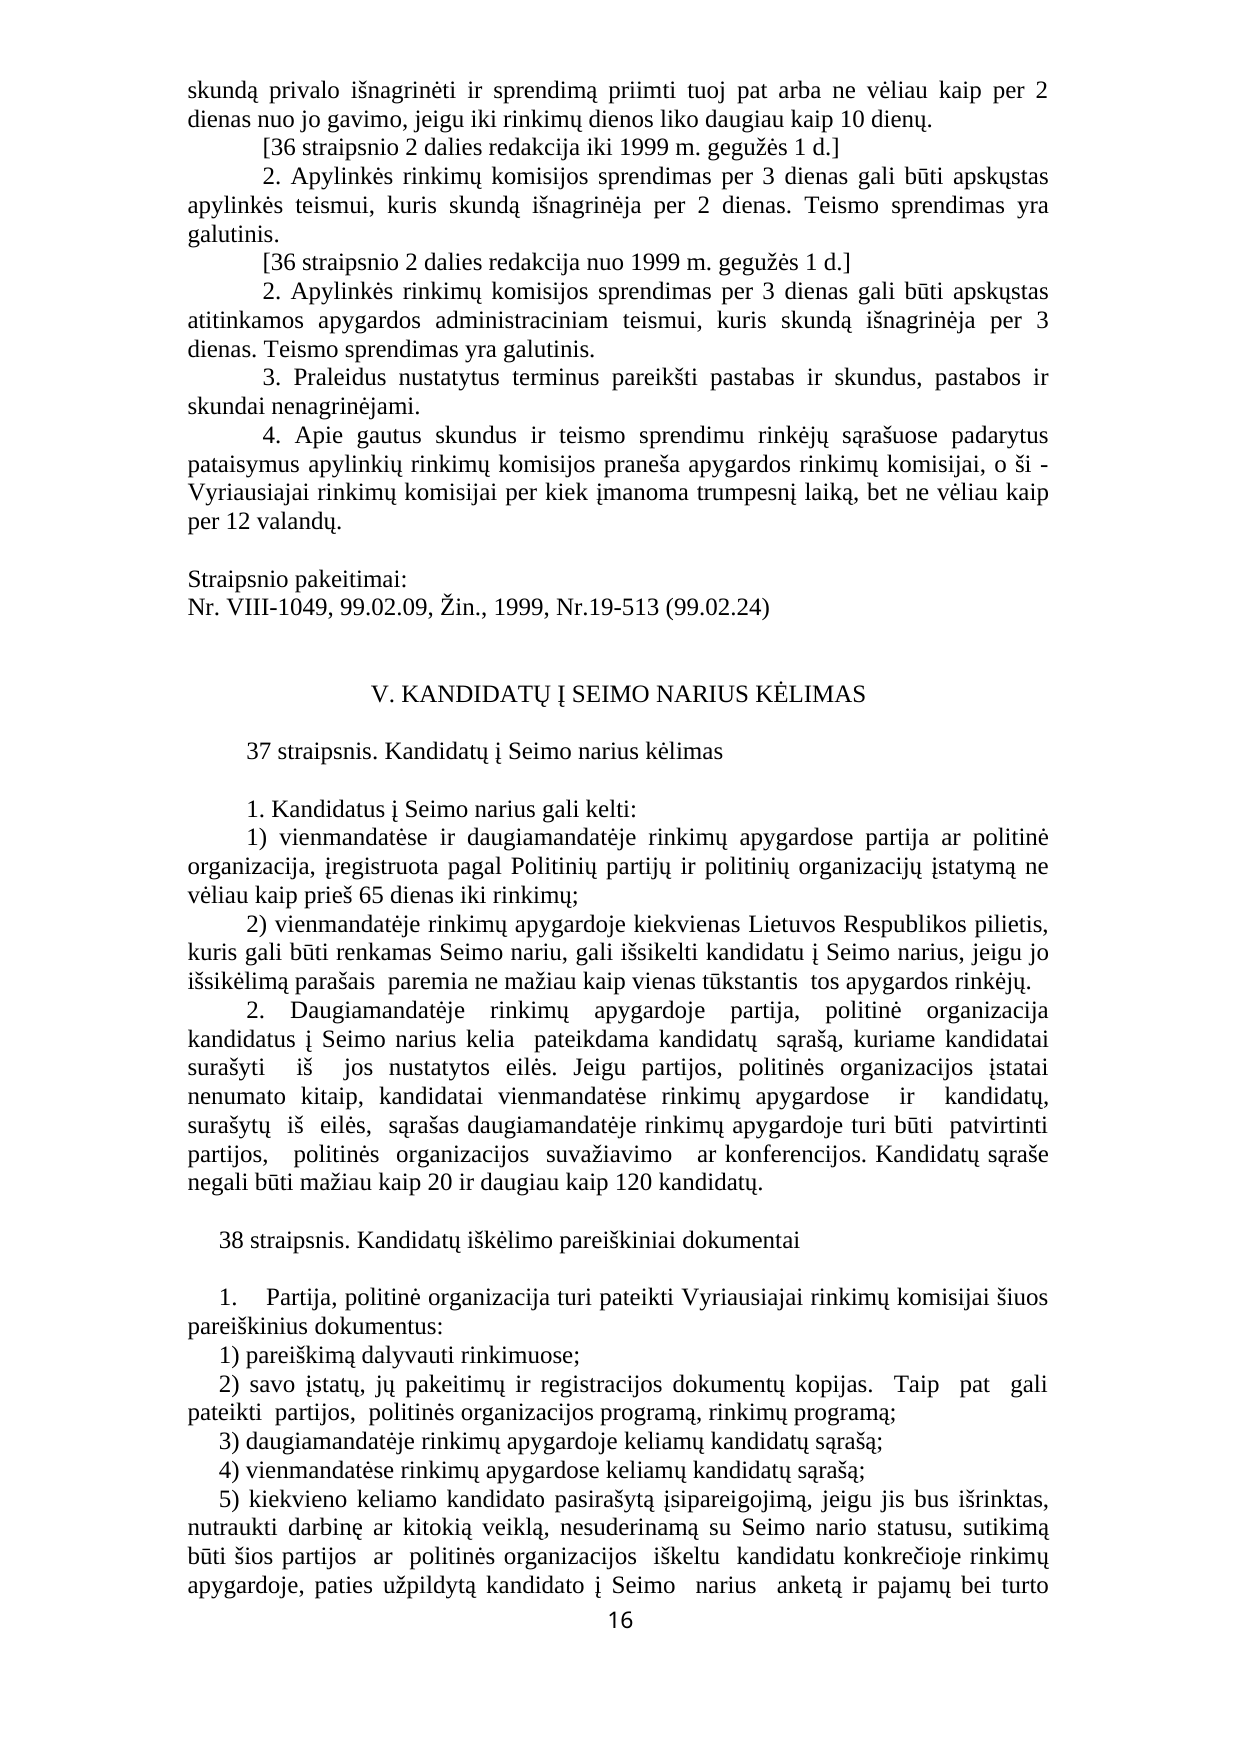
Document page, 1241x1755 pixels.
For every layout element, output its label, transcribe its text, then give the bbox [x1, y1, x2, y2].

text Straipsnio pakeitimai: [187, 564, 1050, 592]
text skundą privalo išnagrinėti ir sprendimą priimti tuoj pat arba ne vėliau kaip per 2 dienas nuo jo gavimo, jeigu iki rinkimų dienos liko daugiau kaip 10 dienų. [187, 75, 1050, 132]
text [36 straipsnio 2 dalies redakcija nuo 1999 m. gegužės 1 d.] [187, 247, 1050, 276]
text 2. Apylinkės rinkimų komisijos sprendimas per 3 dienas gali būti apskųstas atitinkamos apygardos administraciniam teismui, kuris skundą išnagrinėja per 3 dienas. Teismo sprendimas yra galutinis. [187, 276, 1050, 362]
text 1) vienmandatėse ir daugiamandatėje rinkimų apygardose partija ar politinė organizacija, įregistruota pagal Politinių partijų ir politinių organizacijų įstatymą ne vėliau kaip prieš 65 dienas iki rinkimų; [187, 822, 1050, 909]
text 38 straipsnis. Kandidatų iškėlimo pareiškiniai dokumentai [187, 1225, 1050, 1254]
text 1. Kandidatus į Seimo narius gali kelti: [187, 794, 1050, 822]
text 2. Daugiamandatėje rinkimų apygardoje partija, politinė organizacija kandidatus į Seimo narius kelia pateikdama kandidatų sąrašą, kuriame kandidatai surašyti iš jos nustatytos eilės. Jeigu partijos, politinės organizacijos įstatai nenumato kitaip, kandidatai vienmandatėse rinkimų apygardose ir kandidatų, surašytų iš eilės, sąrašas daugiamandatėje rinkimų apygardoje turi būti patvirtinti partijos, politinės organizacijos suvažiavimo ar konferencijos. Kandidatų sąraše negali būti mažiau kaip 20 ir daugiau kaip 120 kandidatų. [187, 995, 1050, 1196]
text 5) kiekvieno keliamo kandidato pasirašytą įsipareigojimą, jeigu jis bus išrinktas, nutraukti darbinę ar kitokią veiklą, nesuderinamą su Seimo nario statusu, sutikimą būti šios partijos ar politinės organizacijos iškeltu kandidatu konkrečioje rinkimų apygardoje, paties užpildytą kandidato į Seimo narius anketą ir pajamų bei turto [187, 1484, 1050, 1599]
text 4. Apie gautus skundus ir teismo sprendimu rinkėjų sąrašuose padarytus pataisymus apylinkių rinkimų komisijos praneša apygardos rinkimų komisijai, o ši -Vyriausiajai rinkimų komisijai per kiek įmanoma trumpesnį laiką, bet ne vėliau kaip per 12 valandų. [187, 420, 1050, 535]
text [36 straipsnio 2 dalies redakcija iki 1999 m. gegužės 1 d.] [187, 132, 1050, 161]
text 4) vienmandatėse rinkimų apygardose keliamų kandidatų sąrašą; [187, 1455, 1050, 1484]
text 3. Praleidus nustatytus terminus pareikšti pastabas ir skundus, pastabos ir skundai nenagrinėjami. [187, 362, 1050, 420]
text 1. Partija, politinė organizacija turi pateikti Vyriausiajai rinkimų komisijai šiuos pareiškinius dokumentus: [187, 1282, 1050, 1340]
text 2) vienmandatėje rinkimų apygardoje kiekvienas Lietuvos Respublikos pilietis, kuris gali būti renkamas Seimo nariu, gali išsikelti kandidatu į Seimo narius, jeigu jo išsikėlimą parašais paremia ne mažiau kaip vienas tūkstantis tos apygardos rinkėjų. [187, 909, 1050, 995]
text 3) daugiamandatėje rinkimų apygardoje keliamų kandidatų sąrašą; [187, 1426, 1050, 1455]
text 37 straipsnis. Kandidatų į Seimo narius kėlimas [187, 736, 1050, 765]
text 1) pareiškimą dalyvauti rinkimuose; [187, 1340, 1050, 1369]
text V. KANDIDATŲ Į SEIMO NARIUS KĖLIMAS [187, 679, 1050, 707]
text 2. Apylinkės rinkimų komisijos sprendimas per 3 dienas gali būti apskųstas apylinkės teismui, kuris skundą išnagrinėja per 2 dienas. Teismo sprendimas yra galutinis. [187, 161, 1050, 247]
text 2) savo įstatų, jų pakeitimų ir registracijos dokumentų kopijas. Taip pat gali pateikti partijos, politinės organizacijos programą, rinkimų programą; [187, 1369, 1050, 1426]
text Nr. VIII-1049, 99.02.09, Žin., 1999, Nr.19-513 (99.02.24) [187, 592, 1050, 621]
